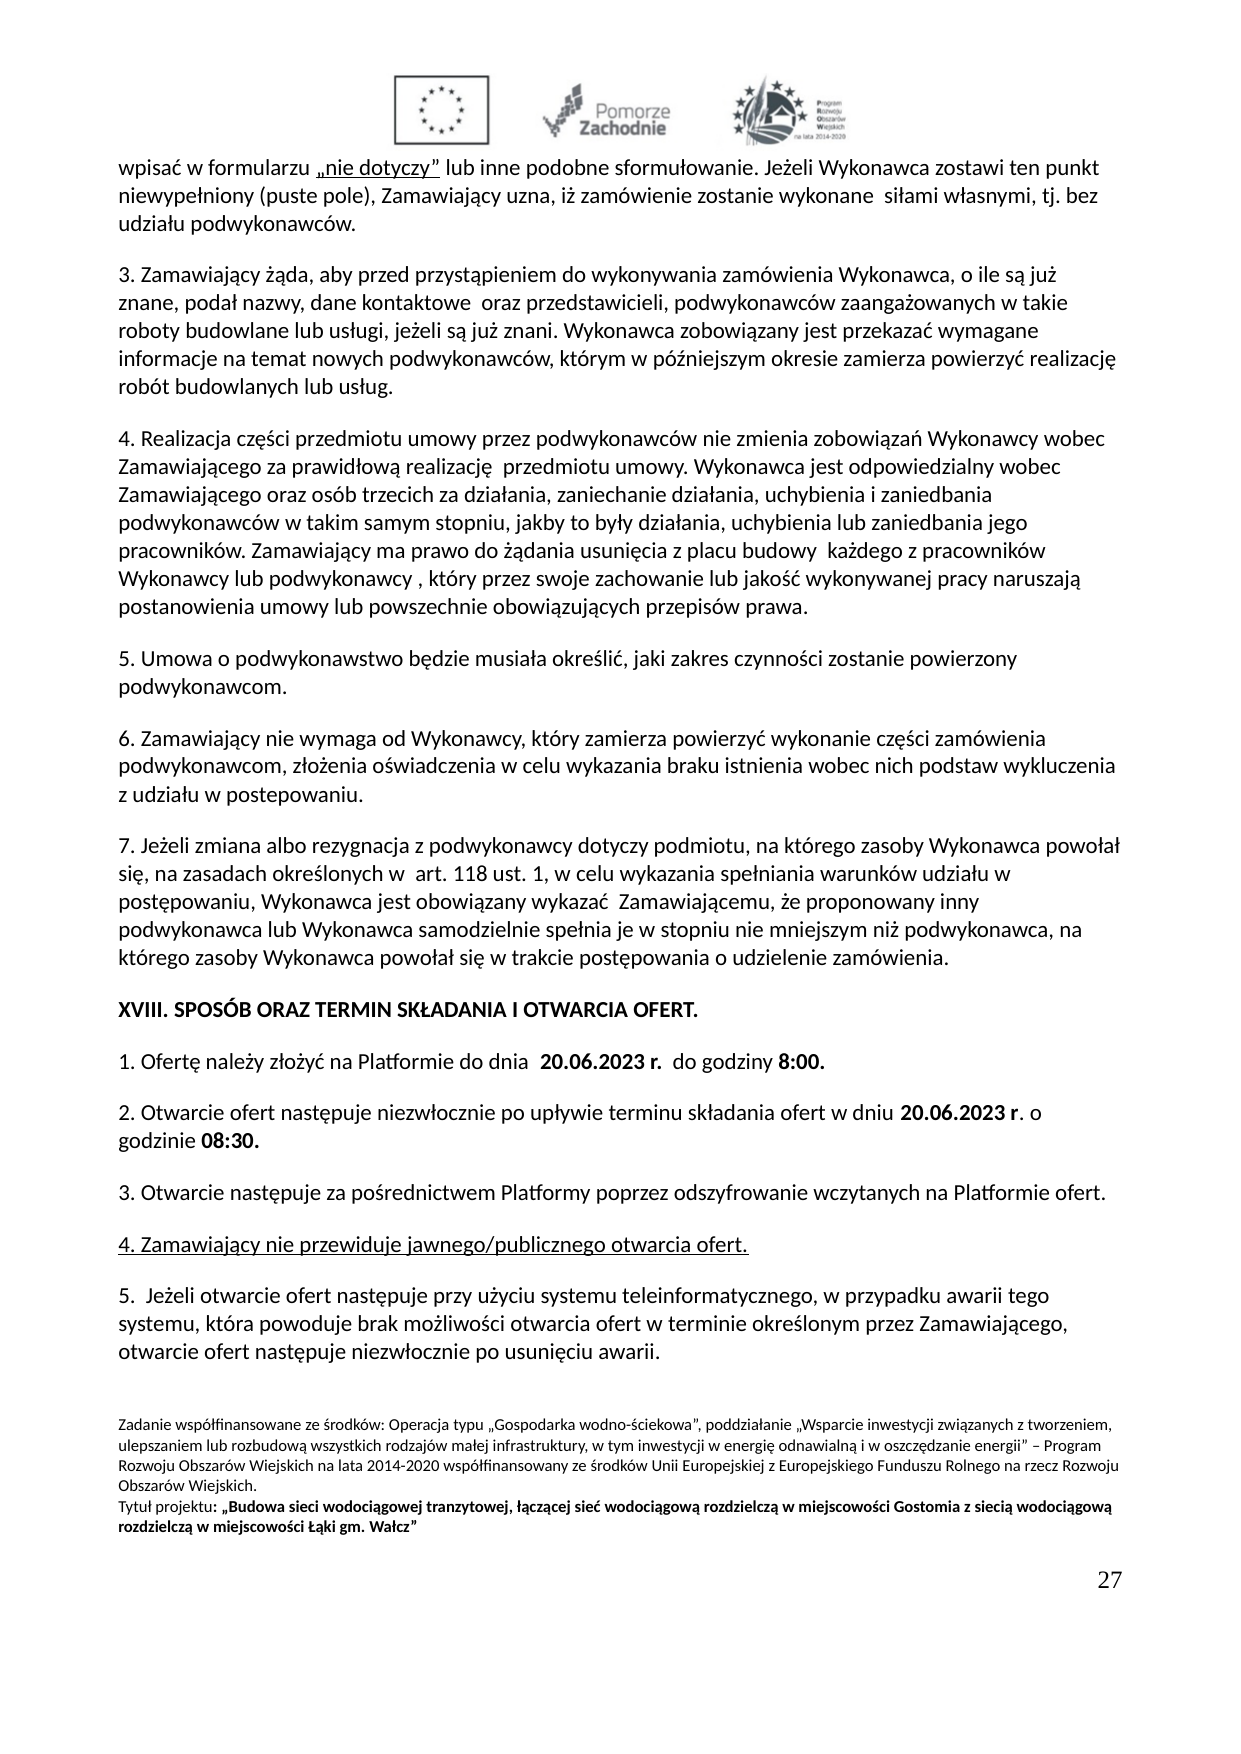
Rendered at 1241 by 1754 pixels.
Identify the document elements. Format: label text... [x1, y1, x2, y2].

text 1. Ofertę należy złożyć na Platformie do dnia 20.06.2023 r. do godziny 8:00. [118, 1047, 1122, 1075]
text 4. Realizacja części przedmiotu umowy przez podwykonawców nie zmienia zobowiązań Wykonawcy wobec Zamawiającego za prawidłową realizację przedmiotu umowy. Wykonawca jest odpowiedzialny wobec Zamawiającego oraz osób trzecich za działania, zaniechanie działania, uchybienia i zaniedbania podwykonawców w takim samym stopniu, jakby to były działania, uchybienia lub zaniedbania jego pracowników. Zamawiający ma prawo do żądania usunięcia z placu budowy każdego z pracowników Wykonawcy lub podwykonawcy , który przez swoje zachowanie lub jakość wykonywanej pracy naruszają postanowienia umowy lub powszechnie obowiązujących przepisów prawa. [118, 424, 1122, 620]
text 3. Otwarcie następuje za pośrednictwem Platformy poprzez odszyfrowanie wczytanych na Platformie ofert. [118, 1178, 1122, 1206]
text 4. Zamawiający nie przewiduje jawnego/publicznego otwarcia ofert. [118, 1230, 1122, 1258]
text XVIII. SPOSÓB ORAZ TERMIN SKŁADANIA I OTWARCIA OFERT. [118, 995, 1122, 1023]
text 7. Jeżeli zmiana albo rezygnacja z podwykonawcy dotyczy podmiotu, na którego zasoby Wykonawca powołał się, na zasadach określonych w art. 118 ust. 1, w celu wykazania spełniania warunków udziału w postępowaniu, Wykonawca jest obowiązany wykazać Zamawiającemu, że proponowany inny podwykonawca lub Wykonawca samodzielnie spełnia je w stopniu nie mniejszym niż podwykonawca, na którego zasoby Wykonawca powołał się w trakcie postępowania o udzielenie zamówienia. [118, 831, 1122, 971]
text 3. Zamawiający żąda, aby przed przystąpieniem do wykonywania zamówienia Wykonawca, o ile są już znane, podał nazwy, dane kontaktowe oraz przedstawicieli, podwykonawców zaangażowanych w takie roboty budowlane lub usługi, jeżeli są już znani. Wykonawca zobowiązany jest przekazać wymagane informacje na temat nowych podwykonawców, którym w późniejszym okresie zamierza powierzyć realizację robót budowlanych lub usług. [118, 260, 1122, 401]
text 2. Otwarcie ofert następuje niezwłocznie po upływie terminu składania ofert w dniu 20.06.2023 r. o godzinie 08:30. [118, 1098, 1122, 1154]
text wpisać w formularzu „nie dotyczy” lub inne podobne sformułowanie. Jeżeli Wykonawca zostawi ten punkt niewypełniony (puste pole), Zamawiający uzna, iż zamówienie zostanie wykonane siłami własnymi, tj. bez udziału podwykonawców. [118, 153, 1122, 237]
text 5. Jeżeli otwarcie ofert następuje przy użyciu systemu teleinformatycznego, w przypadku awarii tego systemu, która powoduje brak możliwości otwarcia ofert w terminie określonym przez Zamawiającego, otwarcie ofert następuje niezwłocznie po usunięciu awarii. [118, 1281, 1122, 1366]
text 6. Zamawiający nie wymaga od Wykonawcy, który zamierza powierzyć wykonanie części zamówienia podwykonawcom, złożenia oświadczenia w celu wykazania braku istnienia wobec nich podstaw wykluczenia z udziału w postepowaniu. [118, 724, 1122, 808]
text 5. Umowa o podwykonawstwo będzie musiała określić, jaki zakres czynności zostanie powierzony podwykonawcom. [118, 644, 1122, 700]
